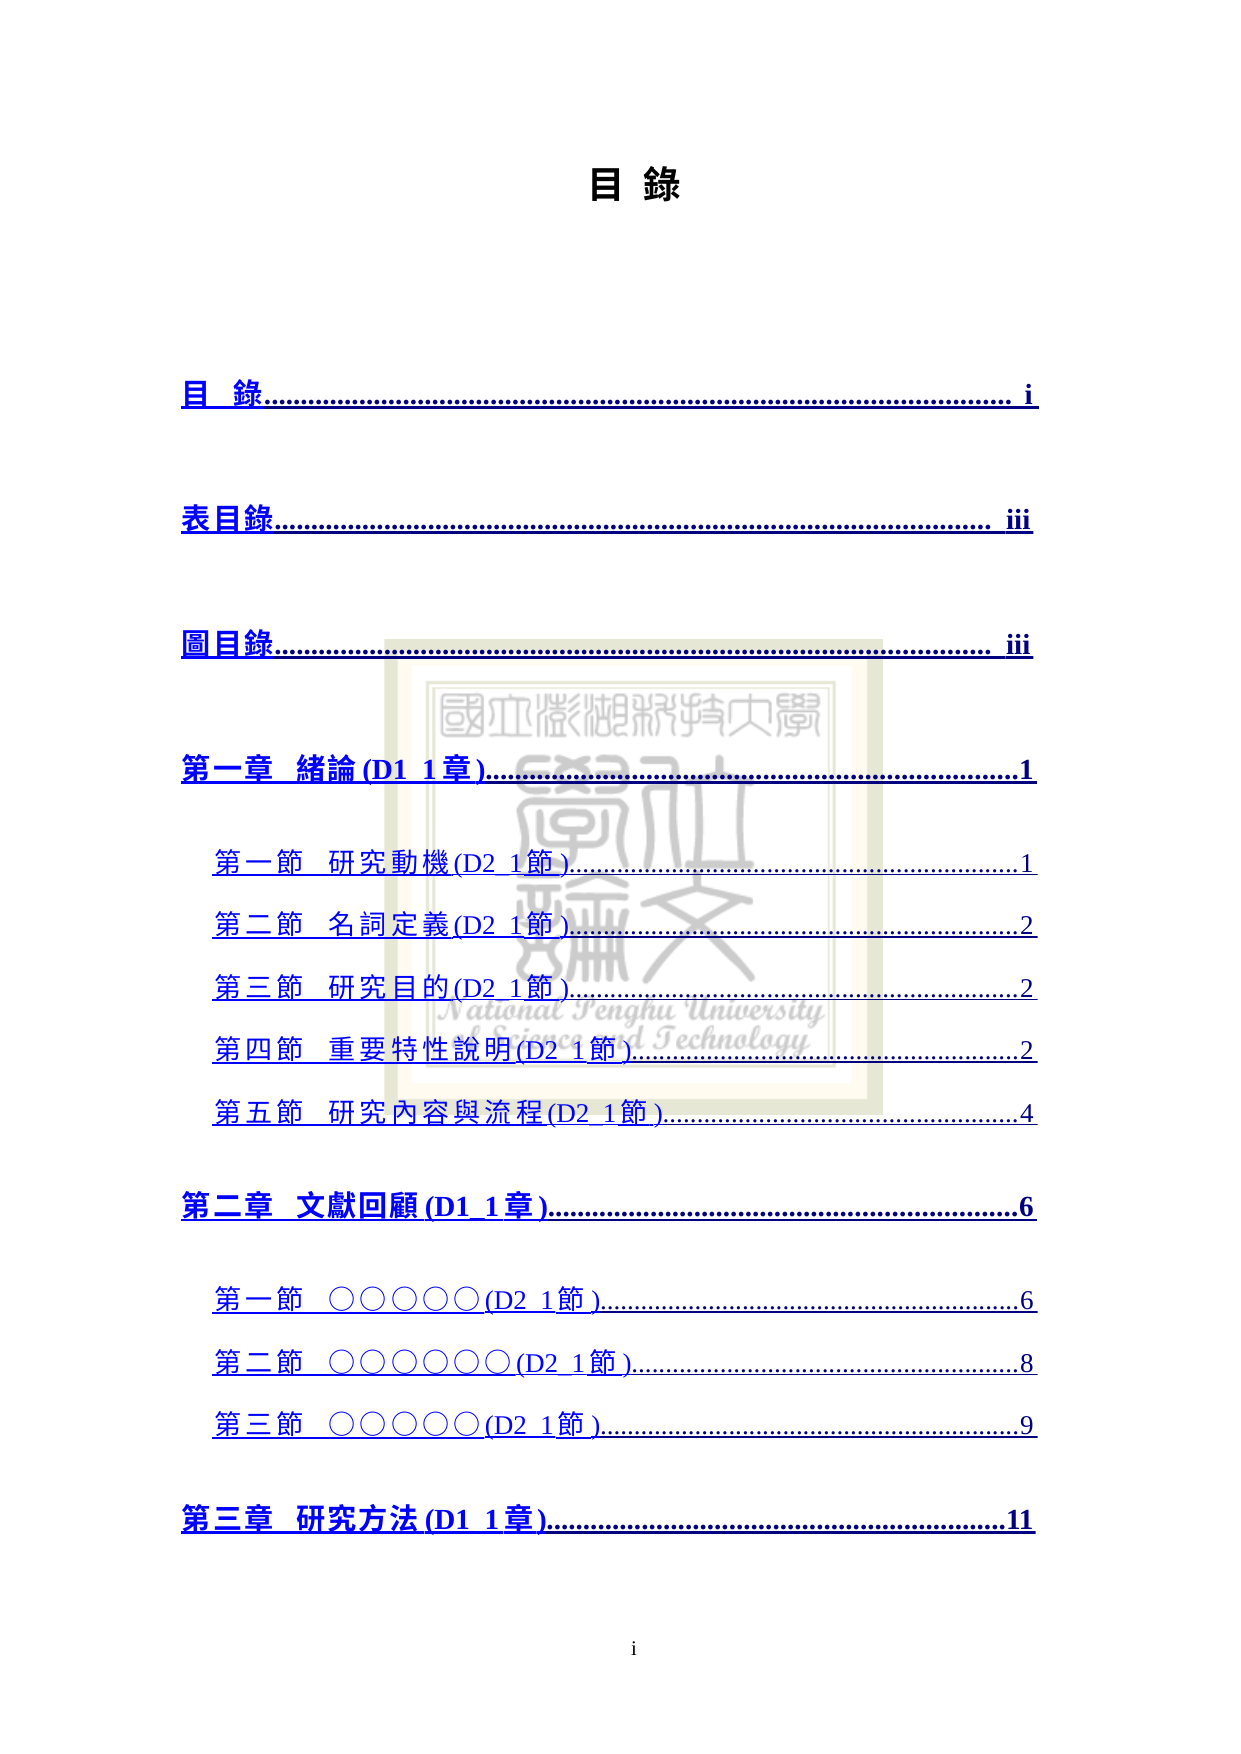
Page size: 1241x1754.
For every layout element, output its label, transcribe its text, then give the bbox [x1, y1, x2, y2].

text 第一章 緒論(D1_1章) 1 [181, 683, 384, 781]
text 第三節 ○○○○○(D2_1節) 9 [206, 1371, 1087, 1433]
text 目 錄 [181, 158, 1087, 208]
text 第二節 ○○○○○○(D2_1節) 8 [206, 1308, 1087, 1371]
text 第二章 文獻回顧(D1_1章) 6 [181, 1121, 1087, 1246]
text 第五節 研究內容與流程(D2_1節) 4 [206, 1058, 394, 1121]
text 第一章 緒論(D1_1章) 1 [181, 784, 384, 808]
text 圖目錄 iii [181, 558, 1087, 683]
text 第一節 研究動機(D2_1節) 1 [883, 808, 1087, 871]
text 第四節 重要特性說明(D2_1節) 2 [883, 996, 1087, 1058]
text 第三節 研究目的(D2_1節) 2 [883, 933, 1087, 996]
text 第三章 研究方法(D1_1章) 11 [181, 1433, 1087, 1558]
text 第二節 名詞定義(D2_1節) 2 [883, 871, 1087, 933]
text 第五節 研究內容與流程(D2_1節) 4 [660, 1058, 1087, 1121]
text 目 錄 i [181, 308, 1087, 433]
text 表目錄 iii [181, 433, 1087, 558]
text 第二節 名詞定義(D2_1節) 2 [206, 871, 384, 933]
text 第一節 ○○○○○(D2_1節) 6 [206, 1246, 1087, 1308]
text 第一節 研究動機(D2_1節) 1 [206, 808, 384, 871]
text 第四節 重要特性說明(D2_1節) 2 [206, 996, 384, 1058]
text 第一章 緒論(D1_1章) 1 [883, 683, 1087, 808]
text 第三節 研究目的(D2_1節) 2 [206, 933, 384, 996]
